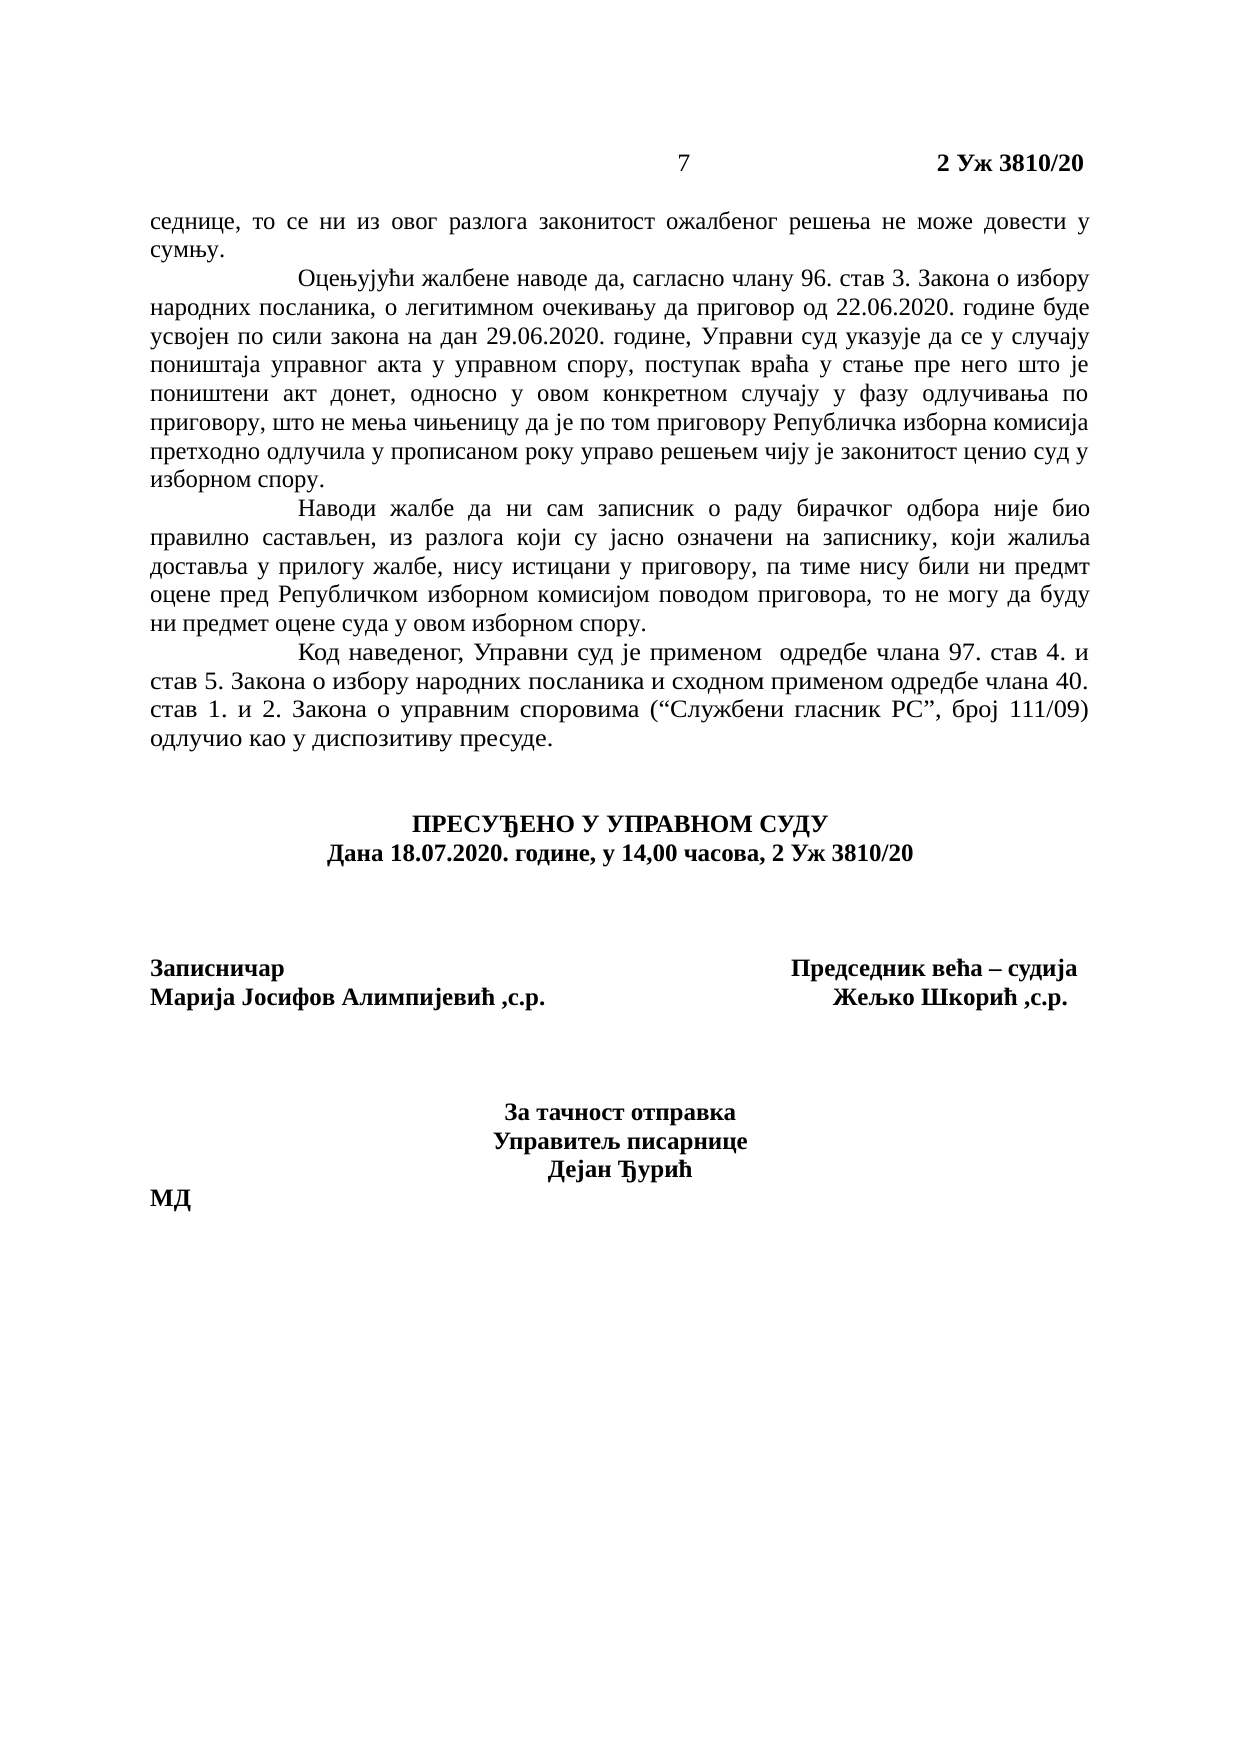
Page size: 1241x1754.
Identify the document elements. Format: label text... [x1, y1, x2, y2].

text Управитељ писарнице [150, 1126, 1090, 1154]
text седнице, то се ни из овог разлога законитост ожалбеног решења не може довести у сумњу. [150, 206, 1090, 263]
text Марија Јосифов Алимпијевић ,с.р. Жељко Шкорић ,с.р. [150, 982, 1090, 1011]
text Дејан Ђурић [150, 1154, 1090, 1183]
text За тачност отправка [150, 1097, 1090, 1126]
text Наводи жалбе да ни сам записник о раду бирачког одбора није био правилно састављен, из разлога који су јасно означени на записнику, који жалиља доставља у прилогу жалбе, нису истицани у приговору, па тиме нису били ни предмт оцене пред Републичком изборном комисијом поводом приговора, то не могу да буду ни предмет оцене суда у овом изборном спору. [150, 493, 1090, 637]
text Дана 18.07.2020. године, у 14,00 часова, 2 Уж 3810/20 [150, 838, 1090, 867]
text Код наведеног, Управни суд је применом одредбе члана 97. став 4. и став 5. Закона о избору народних посланика и сходном применом одредбе члана 40. став 1. и 2. Закона о управним споровима (“Службени гласник РС”, број 111/09) одлучио као у диспозитиву пресуде. [150, 637, 1090, 752]
text Оцењујући жалбене наводе да, сагласно члану 96. став 3. Закона о избору народних посланика, о легитимном очекивању да приговор од 22.06.2020. године буде усвојен по сили закона на дан 29.06.2020. године, Управни суд указује да се у случају поништаја управног акта у управном спору, поступак враћа у стање пре него што је поништени акт донет, односно у овом конкретном случају у фазу одлучивања по приговору, што не мења чињеницу да је по том приговору Републичка изборна комисија претходно одлучила у прописаном року управо решењем чију је законитост ценио суд у изборном спору. [150, 263, 1090, 493]
text МД [150, 1183, 1090, 1212]
text Записничар Председник већа – судија [150, 953, 1090, 982]
text ПРЕСУЂЕНО У УПРАВНОМ СУДУ [150, 809, 1090, 838]
